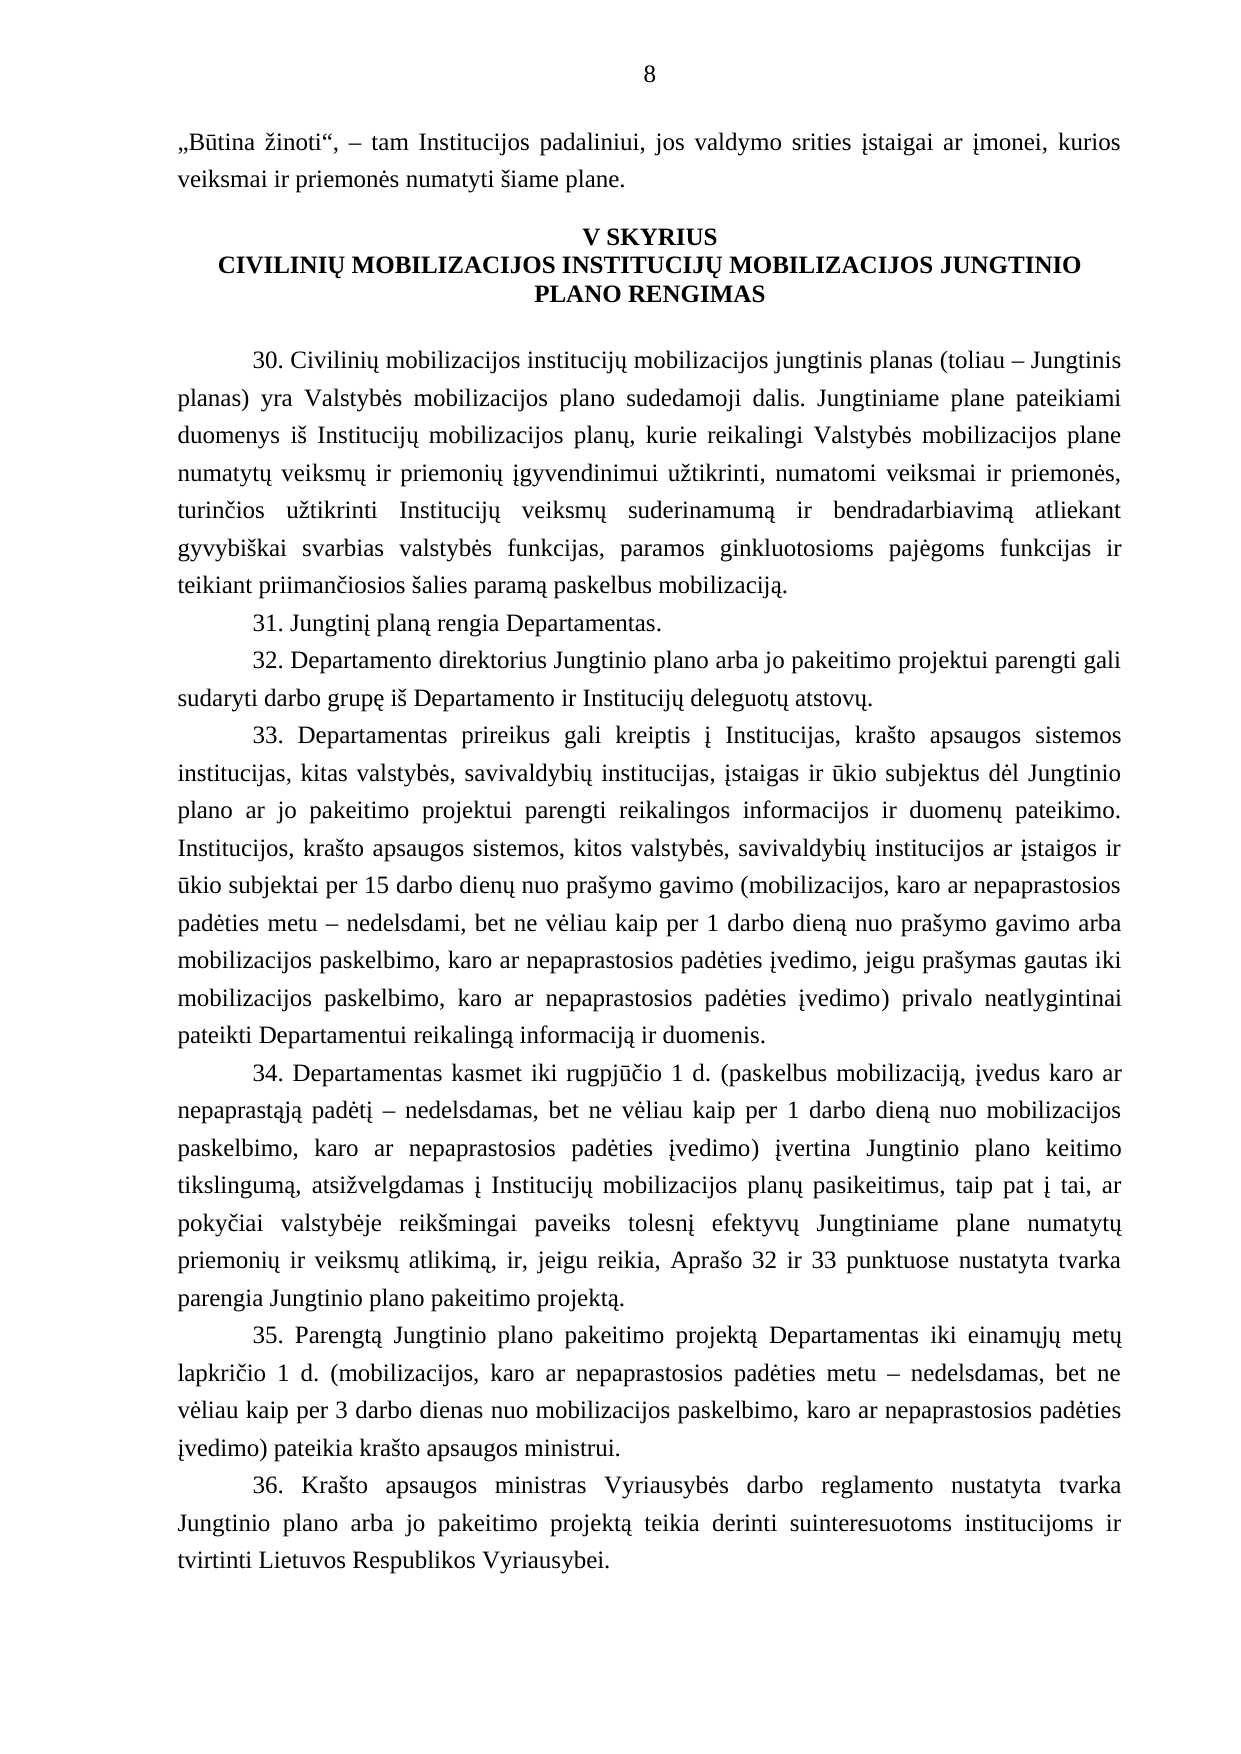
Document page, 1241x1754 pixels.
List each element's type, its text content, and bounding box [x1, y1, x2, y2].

text 32. Departamento direktorius Jungtinio plano arba jo pakeitimo projektui parengti gali sudaryti darbo grupę iš Departamento ir Institucijų deleguotų atstovų. [177, 637, 1122, 712]
text V SKYRIUS [177, 222, 1122, 251]
text 33. Departamentas prireikus gali kreiptis į Institucijas, krašto apsaugos sistemos institucijas, kitas valstybės, savivaldybių institucijas, įstaigas ir ūkio subjektus dėl Jungtinio plano ar jo pakeitimo projektui parengti reikalingos informacijos ir duomenų pateikimo. Institucijos, krašto apsaugos sistemos, kitos valstybės, savivaldybių institucijos ar įstaigos ir ūkio subjektai per 15 darbo dienų nuo prašymo gavimo (mobilizacijos, karo ar nepaprastosios padėties metu – nedelsdami, bet ne vėliau kaip per 1 darbo dieną nuo prašymo gavimo arba mobilizacijos paskelbimo, karo ar nepaprastosios padėties įvedimo, jeigu prašymas gautas iki mobilizacijos paskelbimo, karo ar nepaprastosios padėties įvedimo) privalo neatlygintinai pateikti Departamentui reikalingą informaciją ir duomenis. [177, 712, 1122, 1049]
text 34. Departamentas kasmet iki rugpjūčio 1 d. (paskelbus mobilizaciją, įvedus karo ar nepaprastąją padėtį – nedelsdamas, bet ne vėliau kaip per 1 darbo dieną nuo mobilizacijos paskelbimo, karo ar nepaprastosios padėties įvedimo) įvertina Jungtinio plano keitimo tikslingumą, atsižvelgdamas į Institucijų mobilizacijos planų pasikeitimus, taip pat į tai, ar pokyčiai valstybėje reikšmingai paveiks tolesnį efektyvų Jungtiniame plane numatytų priemonių ir veiksmų atlikimą, ir, jeigu reikia, Aprašo 32 ir 33 punktuose nustatyta tvarka parengia Jungtinio plano pakeitimo projektą. [177, 1049, 1122, 1312]
text 30. Civilinių mobilizacijos institucijų mobilizacijos jungtinis planas (toliau – Jungtinis planas) yra Valstybės mobilizacijos plano sudedamoji dalis. Jungtiniame plane pateikiami duomenys iš Institucijų mobilizacijos planų, kurie reikalingi Valstybės mobilizacijos plane numatytų veiksmų ir priemonių įgyvendinimui užtikrinti, numatomi veiksmai ir priemonės, turinčios užtikrinti Institucijų veiksmų suderinamumą ir bendradarbiavimą atliekant gyvybiškai svarbias valstybės funkcijas, paramos ginkluotosioms pajėgoms funkcijas ir teikiant priimančiosios šalies paramą paskelbus mobilizaciją. [177, 337, 1122, 599]
text 31. Jungtinį planą rengia Departamentas. [177, 599, 1122, 637]
text Civilinių mobilizacijos institucijų mobilizacijos JUNGTINIO PLANO RENGIMAS [177, 251, 1122, 308]
text 35. Parengtą Jungtinio plano pakeitimo projektą Departamentas iki einamųjų metų lapkričio 1 d. (mobilizacijos, karo ar nepaprastosios padėties metu – nedelsdamas, bet ne vėliau kaip per 3 darbo dienas nuo mobilizacijos paskelbimo, karo ar nepaprastosios padėties įvedimo) pateikia krašto apsaugos ministrui. [177, 1312, 1122, 1462]
text „Būtina žinoti“, – tam Institucijos padaliniui, jos valdymo srities įstaigai ar įmonei, kurios veiksmai ir priemonės numatyti šiame plane. [177, 118, 1122, 193]
text 36. Krašto apsaugos ministras Vyriausybės darbo reglamento nustatyta tvarka Jungtinio plano arba jo pakeitimo projektą teikia derinti suinteresuotoms institucijoms ir tvirtinti Lietuvos Respublikos Vyriausybei. [177, 1462, 1122, 1574]
